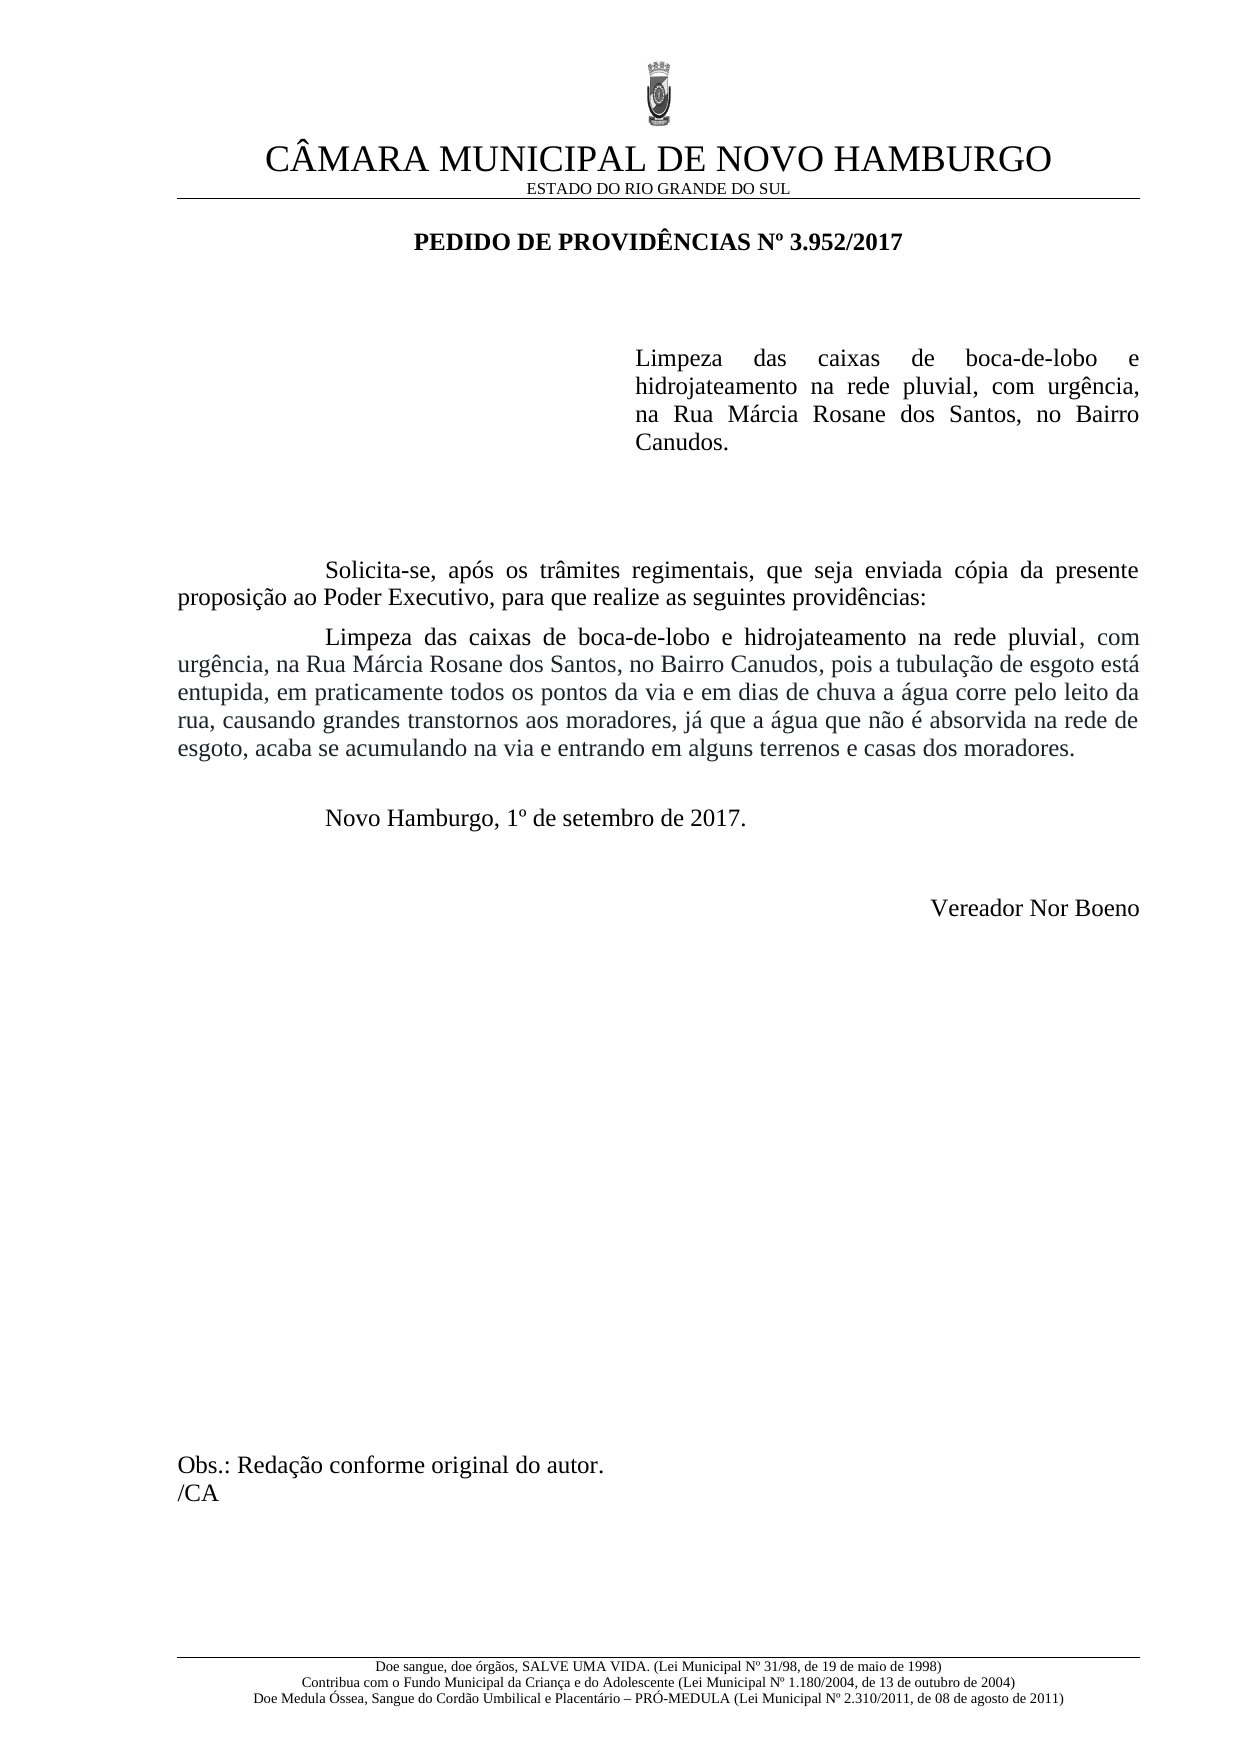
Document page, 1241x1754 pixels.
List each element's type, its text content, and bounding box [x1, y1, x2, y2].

text Solicita-se, após os trâmites regimentais, que seja enviada cópia da presente proposição ao Poder Executivo, para que realize as seguintes providências: [177, 556, 1140, 611]
text PEDIDO DE PROVIDÊNCIAS Nº 3.952/2017 [177, 228, 1140, 256]
text /CA [177, 1479, 1140, 1506]
text Obs.: Redação conforme original do autor. [177, 1451, 1140, 1479]
text Novo Hamburgo, 1º de setembro de 2017. [177, 804, 1140, 831]
text Limpeza das caixas de boca-de-lobo e hidrojateamento na rede pluvial, com urgência, na Rua Márcia Rosane dos Santos, no Bairro Canudos. [635, 344, 1140, 455]
text Limpeza das caixas de boca-de-lobo e hidrojateamento na rede pluvial, com urgência, na Rua Márcia Rosane dos Santos, no Bairro Canudos, pois a tubulação de esgoto está entupida, em praticamente todos os pontos da via e em dias de chuva a água corre pelo leito da rua, causando grandes transtornos aos moradores, já que a água que não é absorvida na rede de esgoto, acaba se acumulando na via e entrando em alguns terrenos e casas dos moradores. [177, 623, 1140, 761]
text Vereador Nor Boeno [177, 894, 1140, 922]
